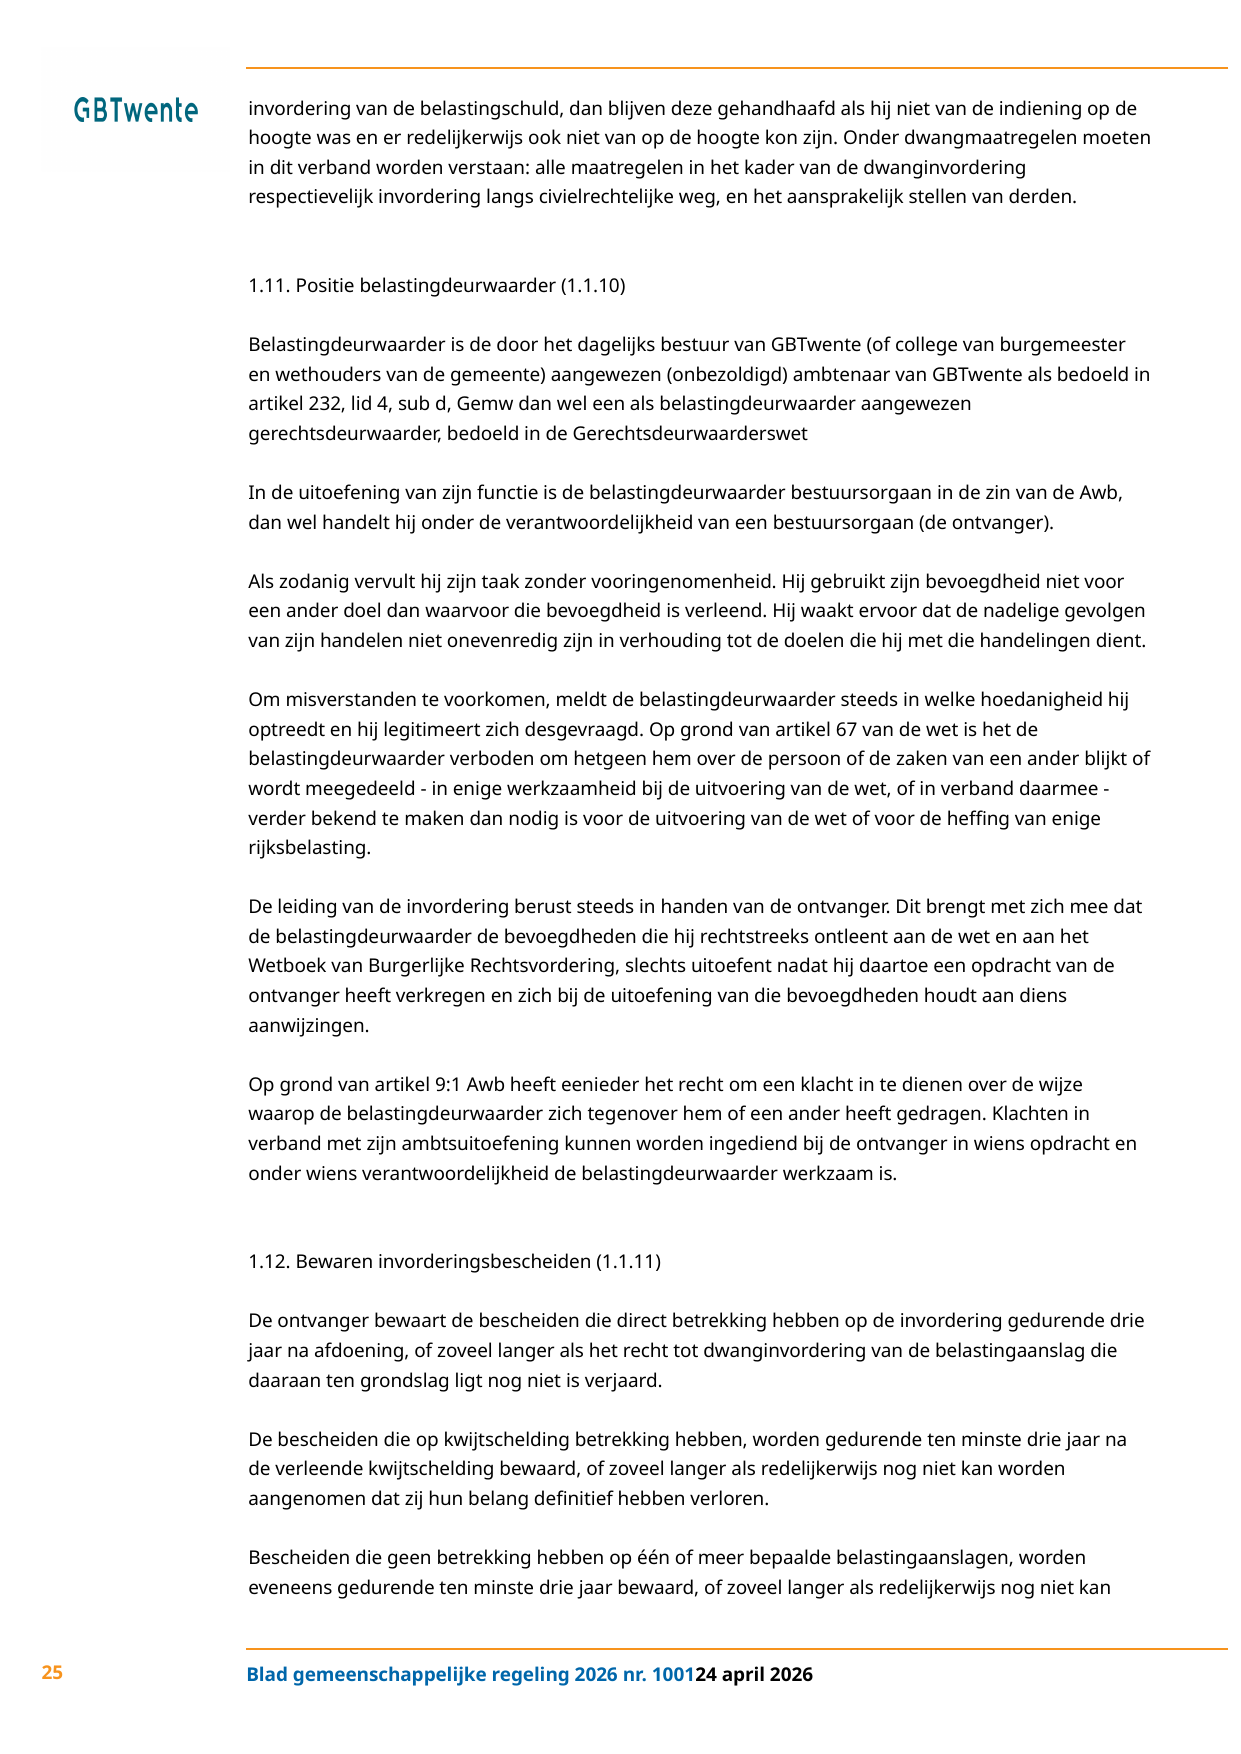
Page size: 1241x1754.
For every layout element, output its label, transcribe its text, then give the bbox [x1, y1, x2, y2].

text De bescheiden die op kwijtschelding betrekking hebben, worden gedurende ten minste drie jaar na de verleende kwijtschelding bewaard, of zoveel langer als redelijkerwijs nog niet kan worden aangenomen dat zij hun belang definitief hebben verloren. [248, 1426, 1152, 1511]
text invordering van de belastingschuld, dan blijven deze gehandhaafd als hij niet van de indiening op de hoogte was en er redelijkerwijs ook niet van op de hoogte kon zijn. Onder dwangmaatregelen moeten in dit verband worden verstaan: alle maatregelen in het kader van de dwanginvordering respectievelijk invordering langs civielrechtelijke weg, en het aansprakelijk stellen van derden. [248, 95, 1152, 209]
text Bescheiden die geen betrekking hebben op één of meer bepaalde belastingaanslagen, worden eveneens gedurende ten minste drie jaar bewaard, of zoveel langer als redelijkerwijs nog niet kan [248, 1544, 1152, 1600]
picture [41, 47, 231, 172]
text De leiding van de invordering berust steeds in handen van de ontvanger. Dit brengt met zich mee dat de belastingdeurwaarder de bevoegdheden die hij rechtstreeks ontleent aan de wet en aan het Wetboek van Burgerlijke Rechtsvordering, slechts uitoefent nadat hij daartoe een opdracht van de ontvanger heeft verkregen en zich bij de uitoefening van die bevoegdheden houdt aan diens aanwijzingen. [248, 893, 1152, 1038]
text Om misverstanden te voorkomen, meldt de belastingdeurwaarder steeds in welke hoedanigheid hij optreedt en hij legitimeert zich desgevraagd. Op grond van artikel 67 van de wet is het de belastingdeurwaarder verboden om hetgeen hem over de persoon of de zaken van een ander blijkt of wordt meegedeeld - in enige werkzaamheid bij de uitvoering van de wet, of in verband daarmee - verder bekend te maken dan nodig is voor de uitvoering van de wet of voor de heffing van enige rijksbelasting. [248, 686, 1152, 860]
text Op grond van artikel 9:1 Awb heeft eenieder het recht om een klacht in te dienen over de wijze waarop de belastingdeurwaarder zich tegenover hem of een ander heeft gedragen. Klachten in verband met zijn ambtsuitoefening kunnen worden ingediend bij de ontvanger in wiens opdracht en onder wiens verantwoordelijkheid de belastingdeurwaarder werkzaam is. [248, 1071, 1152, 1186]
text De ontvanger bewaart de bescheiden die direct betrekking hebben op de invordering gedurende drie jaar na afdoening, of zoveel langer als het recht tot dwanginvordering van de belastingaanslag die daaraan ten grondslag ligt nog niet is verjaard. [248, 1308, 1152, 1393]
text Als zodanig vervult hij zijn taak zonder vooringenomenheid. Hij gebruikt zijn bevoegdheid niet voor een ander doel dan waarvoor die bevoegdheid is verleend. Hij waakt ervoor dat de nadelige gevolgen van zijn handelen niet onevenredig zijn in verhouding tot de doelen die hij met die handelingen dient. [248, 568, 1152, 653]
text 1.12. Bewaren invorderingsbescheiden (1.1.11) [248, 1248, 1152, 1274]
text Belastingdeurwaarder is de door het dagelijks bestuur van GBTwente (of college van burgemeester en wethouders van de gemeente) aangewezen (onbezoldigd) ambtenaar van GBTwente als bedoeld in artikel 232, lid 4, sub d, Gemw dan wel een als belastingdeurwaarder aangewezen gerechtsdeurwaarder, bedoeld in de Gerechtsdeurwaarderswet [248, 331, 1152, 446]
text In de uitoefening van zijn functie is de belastingdeurwaarder bestuursorgaan in de zin van de Awb, dan wel handelt hij onder de verantwoordelijkheid van een bestuursorgaan (de ontvanger). [248, 479, 1152, 535]
text 1.11. Positie belastingdeurwaarder (1.1.10) [248, 272, 1152, 298]
